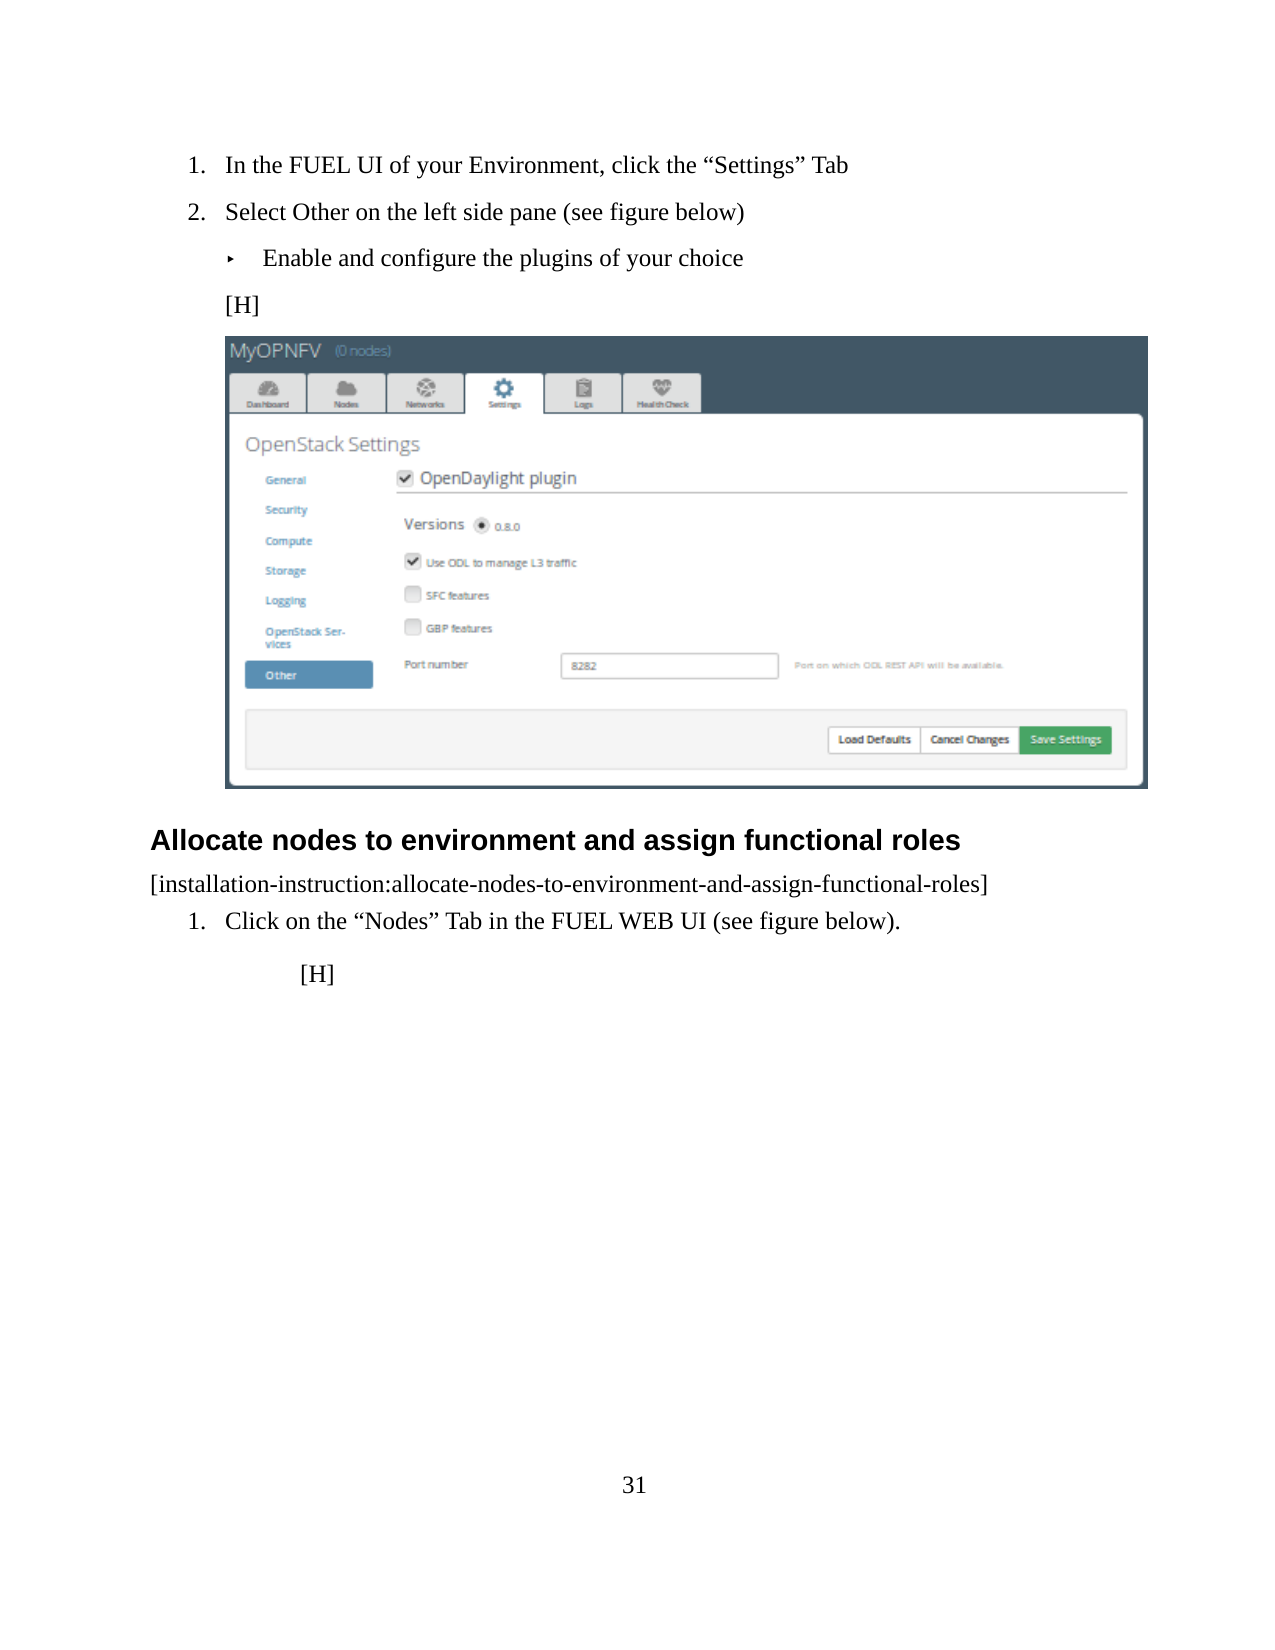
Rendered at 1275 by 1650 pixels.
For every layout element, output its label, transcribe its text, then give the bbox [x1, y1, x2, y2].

list [H] [187, 290, 1125, 319]
text [installation-instruction:allocate-nodes-to-environment-and-assign-functional-roles] [150, 869, 1125, 897]
list In the FUEL UI of your Environment, click the “Settings” Tab [187, 150, 1125, 179]
list Click on the “Nodes” Tab in the FUEL WEB UI (see figure below). [187, 906, 1125, 935]
picture [225, 336, 1148, 789]
list Enable and configure the plugins of your choice [225, 243, 1125, 272]
list [H] [262, 959, 1125, 988]
subtitle Allocate nodes to environment and assign functional roles [150, 823, 1125, 856]
list Select Other on the left side pane (see figure below) [187, 197, 1125, 225]
